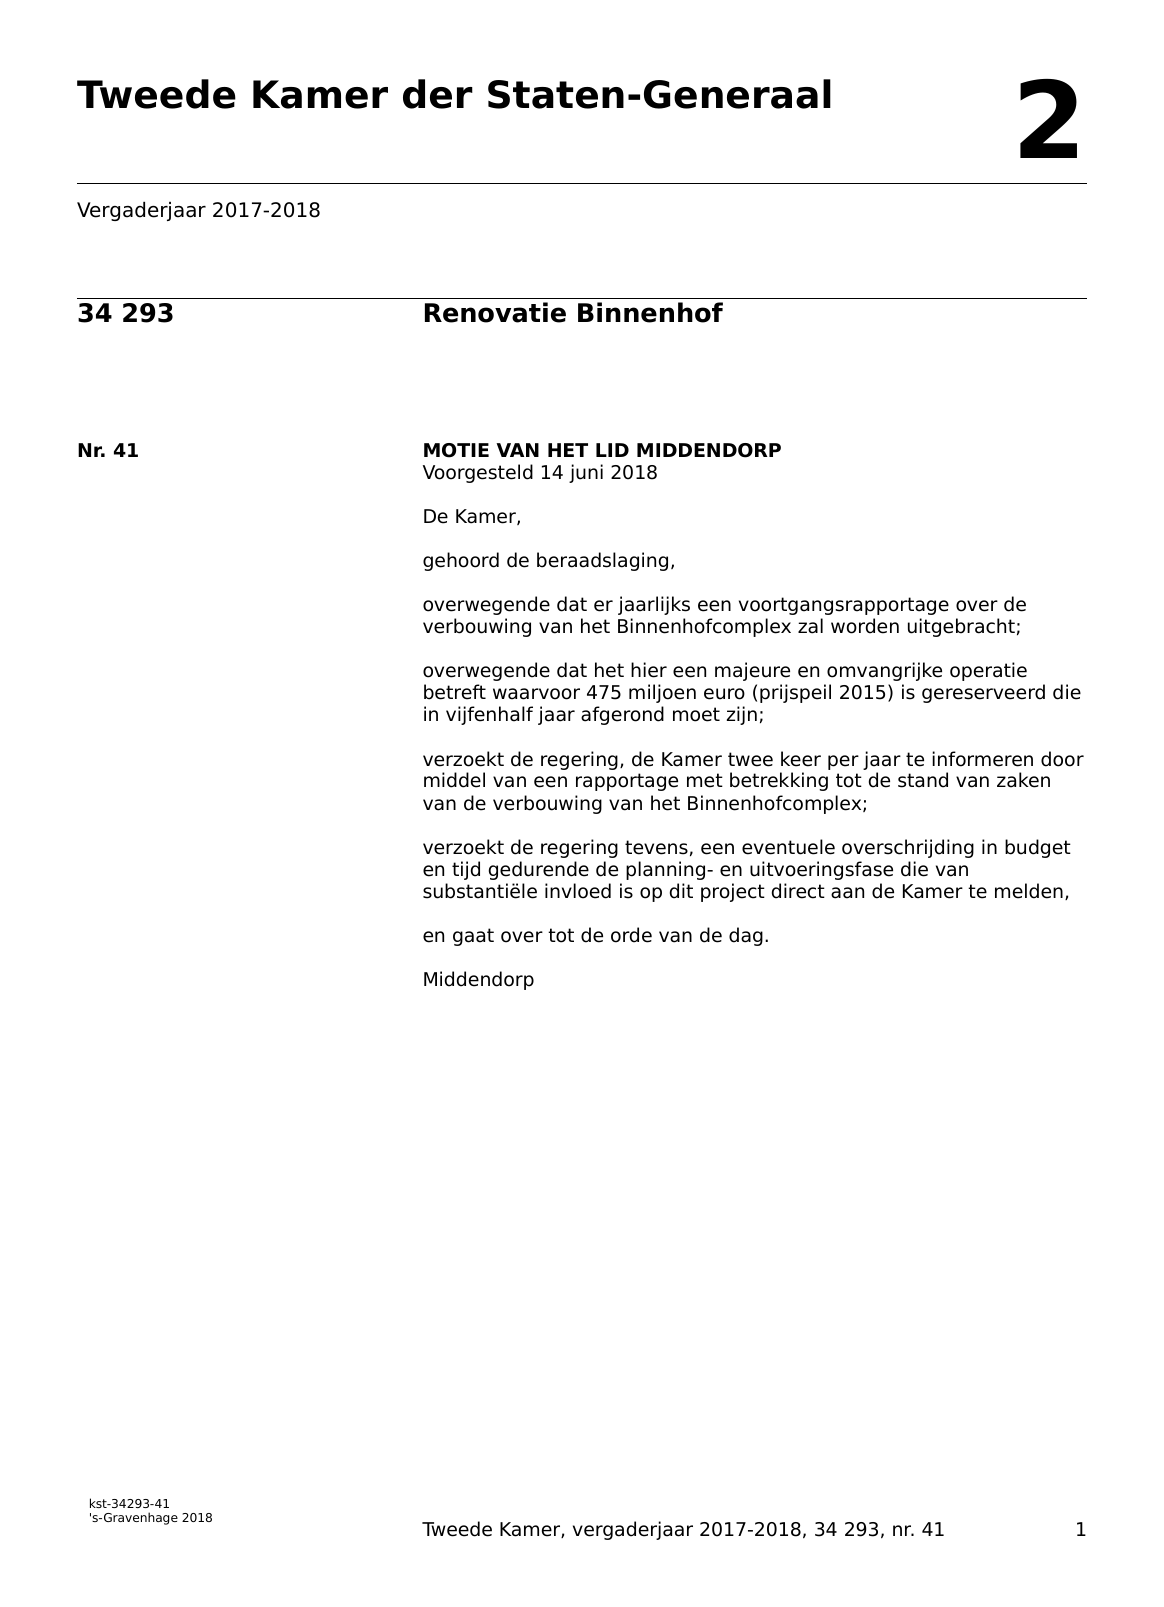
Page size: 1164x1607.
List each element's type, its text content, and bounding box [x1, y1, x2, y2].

text Voorgesteld 14 juni 2018 [422, 462, 1087, 484]
table_cell Vergaderjaar 2017-2018 [77, 184, 1087, 298]
text kst-34293-41 [88, 1497, 323, 1511]
text gehoord de beraadslaging, [422, 550, 1087, 572]
text verzoekt de regering tevens, een eventuele overschrijding in budget en tijd gedurende de planning- en uitvoeringsfase die van substantiële invloed is op dit project direct aan de Kamer te melden, [422, 837, 1087, 902]
text verzoekt de regering, de Kamer twee keer per jaar te informeren door middel van een rapportage met betrekking tot de stand van zaken van de verbouwing van het Binnenhofcomplex; [422, 748, 1087, 814]
subtitle Nr. 41 MOTIE VAN HET LID MIDDENDORP [77, 440, 1087, 462]
text overwegende dat het hier een majeure en omvangrijke operatie betreft waarvoor 475 miljoen euro (prijspeil 2015) is gereserveerd die in vijfenhalf jaar afgerond moet zijn; [422, 660, 1087, 726]
text De Kamer, [422, 506, 1087, 528]
subtitle 34 293 Renovatie Binnenhof [77, 299, 1087, 329]
text en gaat over tot de orde van de dag. [422, 925, 1087, 947]
text 's-Gravenhage 2018 [88, 1511, 323, 1525]
text overwegende dat er jaarlijks een voortgangsrapportage over de verbouwing van het Binnenhofcomplex zal worden uitgebracht; [422, 594, 1087, 638]
table_header Tweede Kamer der Staten-Generaal [77, 59, 886, 183]
table_header 2 [886, 59, 1087, 183]
text Middendorp [422, 969, 1087, 991]
